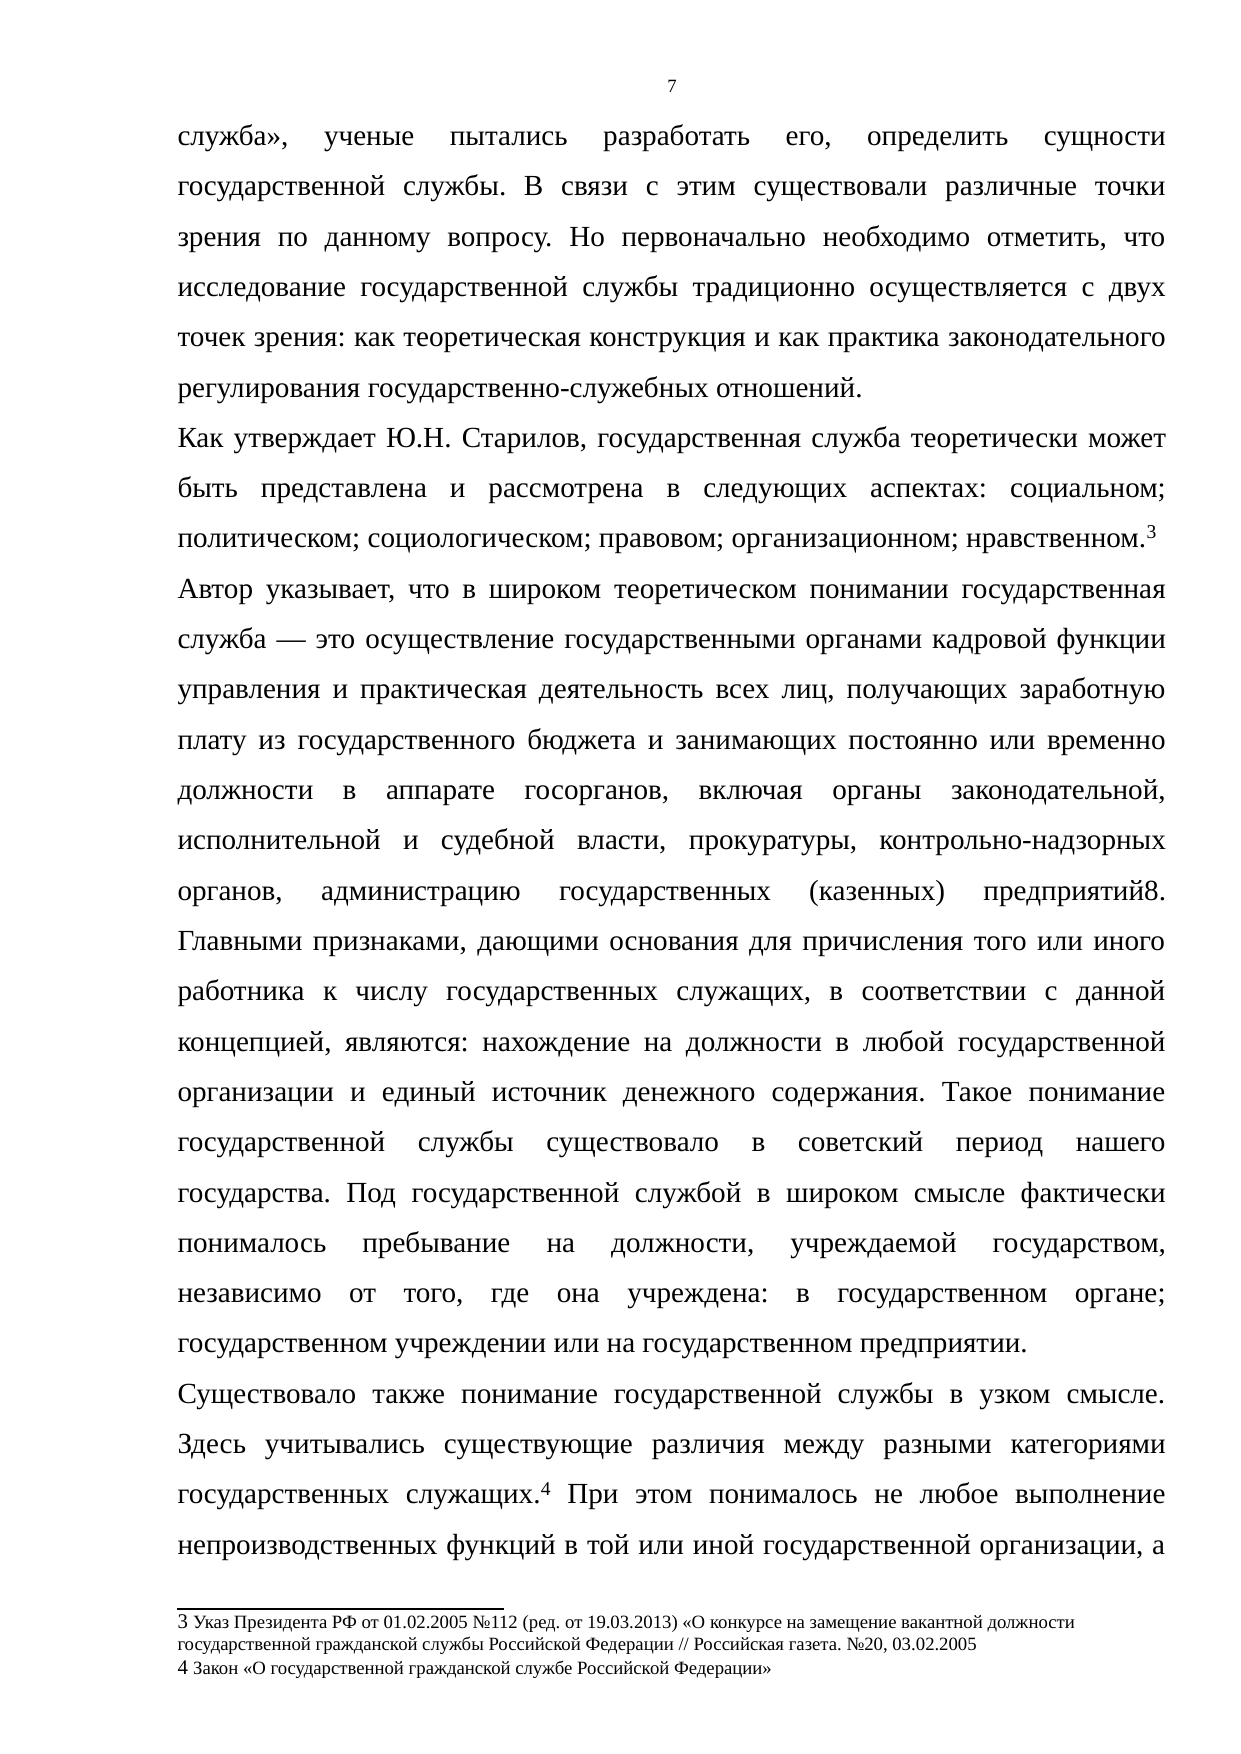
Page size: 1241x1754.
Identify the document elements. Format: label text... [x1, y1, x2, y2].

text Закон «О государственной гражданской службе Российской Федерации» [177, 1655, 1166, 1679]
text служба», ученые пытались разработать его, определить сущности государственной службы. В связи с этим существовали различные точки зрения по данному вопросу. Но первоначально необходимо отметить, что исследование государственной службы традиционно осуществляется с двух точек зрения: как теоретическая конструкция и как практика законодательного регулирования государственно-служебных отношений. [177, 118, 1166, 403]
text Автор указывает, что в широком теоретическом понимании государственная служба — это осуществление государственными органами кадровой функции управления и практическая деятельность всех лиц, получающих заработную плату из государственного бюджета и занимающих постоянно или временно должности в аппарате госорганов, включая органы законодательной, исполнительной и судебной власти, прокуратуры, контрольно-надзорных органов, администрацию государственных (казенных) предприятий8. Главными признаками, дающими основания для причисления того или иного работника к числу государственных служащих, в соответствии с данной концепцией, являются: нахождение на должности в любой государственной организации и единый источник денежного содержания. Такое понимание государственной службы существовало в советский период нашего государства. Под государственной службой в широком смысле фактически понималось пребывание на должности, учреждаемой государством, независимо от того, где она учреждена: в государственном органе; государственном учреждении или на государственном предприятии. [177, 571, 1166, 1359]
text Как утверждает Ю.Н. Старилов, государственная служба теоретически может быть представлена и рассмотрена в следующих аспектах: социальном; политическом; социологическом; правовом; организационном; нравственном. [177, 420, 1166, 554]
text Указ Президента РФ от 01.02.2005 №112 (ред. от 19.03.2013) «О конкурсе на замещение вакантной должности государственной гражданской службы Российской Федерации // Российская газета. №20, 03.02.2005 [177, 1609, 1166, 1655]
text Существовало также понимание государственной службы в узком смысле. Здесь учитывались существующие различия между разными категориями государственных служащих. При этом понималось не любое выполнение непроизводственных функций в той или иной государственной организации, а [177, 1376, 1166, 1560]
